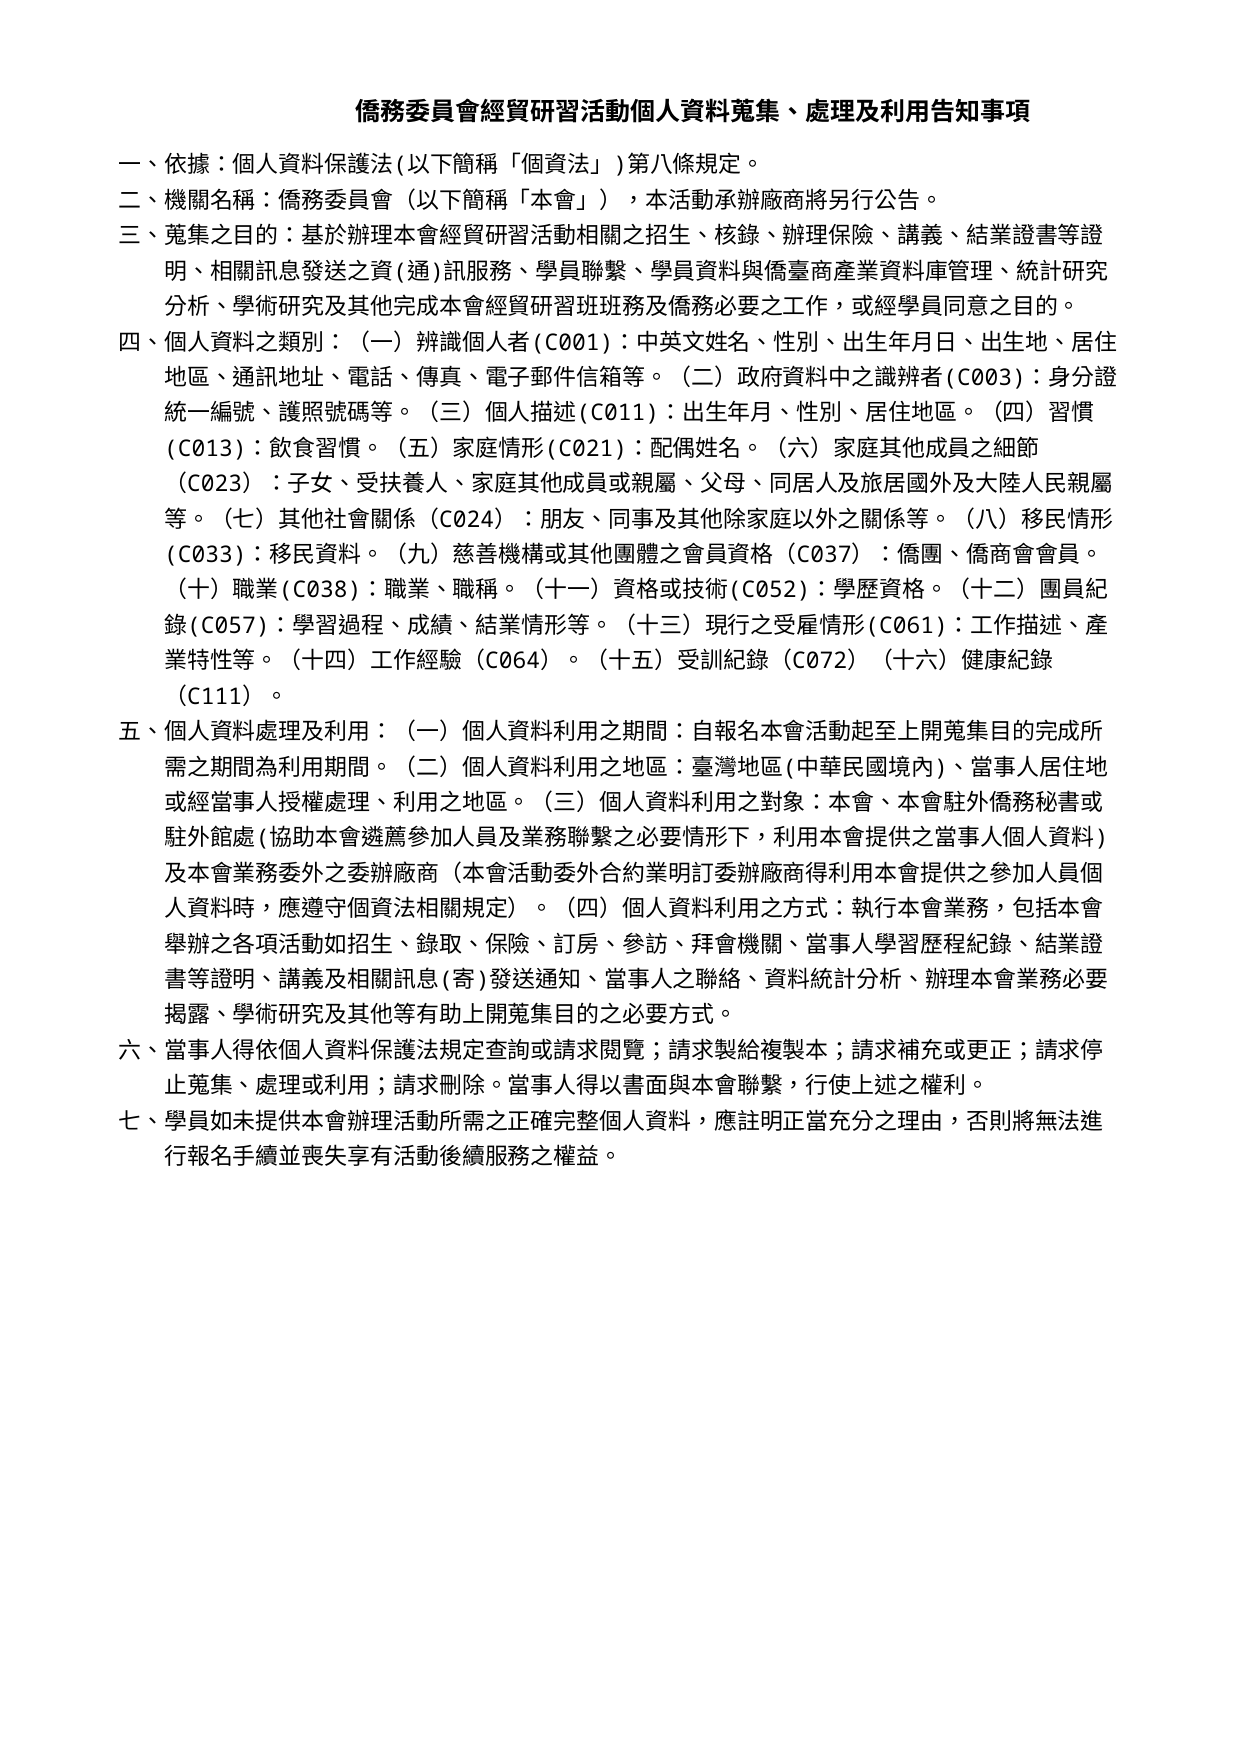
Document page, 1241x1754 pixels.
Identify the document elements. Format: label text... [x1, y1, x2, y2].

text 五、個人資料處理及利用：（一）個人資料利用之期間：自報名本會活動起至上開蒐集目的完成所需之期間為利用期間。（二）個人資料利用之地區：臺灣地區(中華民國境內)、當事人居住地或經當事人授權處理、利用之地區。（三）個人資料利用之對象：本會、本會駐外僑務秘書或駐外館處(協助本會遴薦參加人員及業務聯繫之必要情形下，利用本會提供之當事人個人資料)及本會業務委外之委辦廠商（本會活動委外合約業明訂委辦廠商得利用本會提供之參加人員個人資料時，應遵守個資法相關規定）。（四）個人資料利用之方式：執行本會業務，包括本會舉辦之各項活動如招生、錄取、保險、訂房、參訪、拜會機關、當事人學習歷程紀錄、結業證書等證明、講義及相關訊息(寄)發送通知、當事人之聯絡、資料統計分析、辦理本會業務必要揭露、學術研究及其他等有助上開蒐集目的之必要方式。 [118, 711, 1122, 1030]
text 七、學員如未提供本會辦理活動所需之正確完整個人資料，應註明正當充分之理由，否則將無法進行報名手續並喪失享有活動後續服務之權益。 [118, 1101, 1122, 1172]
text 三、蒐集之目的：基於辦理本會經貿研習活動相關之招生、核錄、辦理保險、講義、結業證書等證明、相關訊息發送之資(通)訊服務、學員聯繫、學員資料與僑臺商產業資料庫管理、統計研究分析、學術研究及其他完成本會經貿研習班班務及僑務必要之工作，或經學員同意之目的。 [118, 215, 1122, 322]
text 一、依據：個人資料保護法(以下簡稱「個資法」)第八條規定。 [118, 144, 1122, 180]
text 六、當事人得依個人資料保護法規定查詢或請求閱覽；請求製給複製本；請求補充或更正；請求停止蒐集、處理或利用；請求刪除。當事人得以書面與本會聯繫，行使上述之權利。 [118, 1030, 1122, 1101]
text 僑務委員會經貿研習活動個人資料蒐集、處理及利用告知事項 [118, 97, 1125, 126]
text 四、個人資料之類別：（一）辨識個人者(C001)：中英文姓名、性別、出生年月日、出生地、居住地區、通訊地址、電話、傳真、電子郵件信箱等。（二）政府資料中之識辨者(C003)：身分證統一編號、護照號碼等。（三）個人描述(C011)：出生年月、性別、居住地區。（四）習慣(C013)：飲食習慣。（五）家庭情形(C021)：配偶姓名。（六）家庭其他成員之細節（C023）：子女、受扶養人、家庭其他成員或親屬、父母、同居人及旅居國外及大陸人民親屬等。（七）其他社會關係（C024）：朋友、同事及其他除家庭以外之關係等。（八）移民情形(C033)：移民資料。（九）慈善機構或其他團體之會員資格（C037）：僑團、僑商會會員。（十）職業(C038)：職業、職稱。（十一）資格或技術(C052)：學歷資格。（十二）團員紀錄(C057)：學習過程、成績、結業情形等。（十三）現行之受雇情形(C061)：工作描述、產業特性等。（十四）工作經驗（C064）。（十五）受訓紀錄（C072）（十六）健康紀錄（C111）。 [118, 322, 1122, 711]
text 二、機關名稱：僑務委員會（以下簡稱「本會」），本活動承辦廠商將另行公告。 [118, 180, 1122, 215]
